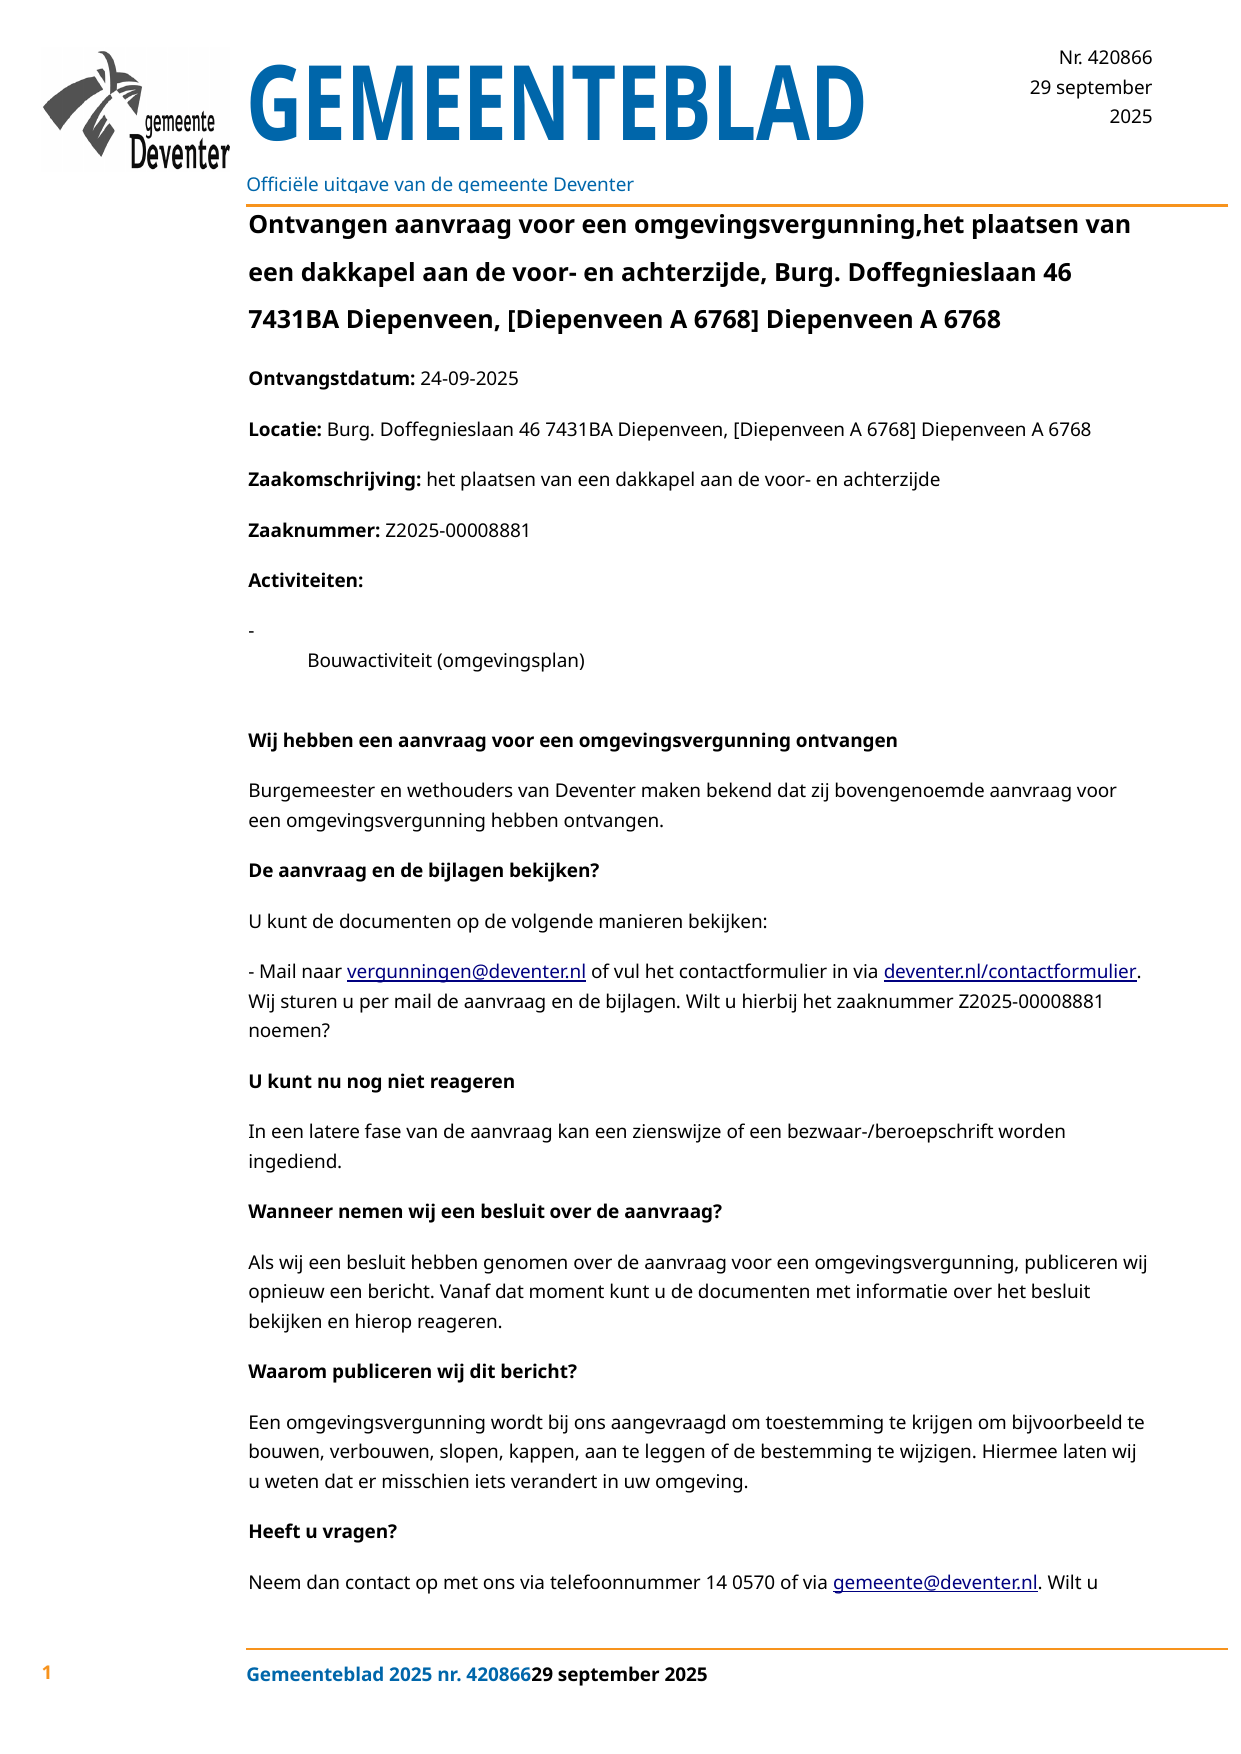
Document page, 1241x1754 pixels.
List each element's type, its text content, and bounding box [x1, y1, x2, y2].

text Burgemeester en wethouders van Deventer maken bekend dat zij bovengenoemde aanvraag voor een omgevingsvergunning hebben ontvangen. [248, 778, 1152, 833]
text Zaaknummer: Z2025-00008881 [248, 517, 1152, 542]
text Activiteiten: [248, 567, 1152, 593]
text Waarom publiceren wij dit bericht? [248, 1358, 1152, 1384]
text - Mail naar vergunningen@deventer.nl of vul het contactformulier in via deventer.nl/contactformulier. Wij sturen u per mail de aanvraag en de bijlagen. Wilt u hierbij het zaaknummer Z2025-00008881 noemen? [248, 958, 1152, 1043]
text U kunt de documenten op de volgende manieren bekijken: [248, 908, 1152, 934]
text Wanneer nemen wij een besluit over de aanvraag? [248, 1198, 1152, 1224]
text Neem dan contact op met ons via telefoonnummer 14 0570 of via gemeente@deventer.nl. Wilt u [248, 1569, 1152, 1594]
text Ontvangstdatum: 24-09-2025 [248, 366, 1152, 391]
list Bouwactiviteit (omgevingsplan) [248, 647, 1152, 673]
picture [41, 47, 231, 172]
text Heeft u vragen? [248, 1518, 1152, 1544]
text Een omgevingsvergunning wordt bij ons aangevraagd om toestemming te krijgen om bijvoorbeeld te bouwen, verbouwen, slopen, kappen, aan te leggen of de bestemming te wijzigen. Hiermee laten wij u weten dat er misschien iets verandert in uw omgeving. [248, 1409, 1152, 1494]
text Als wij een besluit hebben genomen over de aanvraag voor een omgevingsvergunning, publiceren wij opnieuw een bericht. Vanaf dat moment kunt u de documenten met informatie over het besluit bekijken en hierop reageren. [248, 1249, 1152, 1334]
text Wij hebben een aanvraag voor een omgevingsvergunning ontvangen [248, 727, 1152, 753]
text Ontvangen aanvraag voor een omgevingsvergunning,het plaatsen van een dakkapel aan de voor- en achterzijde, Burg. Doffegnieslaan 46 7431BA Diepenveen, [Diepenveen A 6768] Diepenveen A 6768 [248, 207, 1152, 336]
text De aanvraag en de bijlagen bekijken? [248, 858, 1152, 883]
text Locatie: Burg. Doffegnieslaan 46 7431BA Diepenveen, [Diepenveen A 6768] Diepenveen A 6768 [248, 416, 1152, 442]
text Zaakomschrijving: het plaatsen van een dakkapel aan de voor- en achterzijde [248, 466, 1152, 492]
text In een latere fase van de aanvraag kan een zienswijze of een bezwaar-/beroepschrift worden ingediend. [248, 1118, 1152, 1174]
text U kunt nu nog niet reageren [248, 1068, 1152, 1094]
